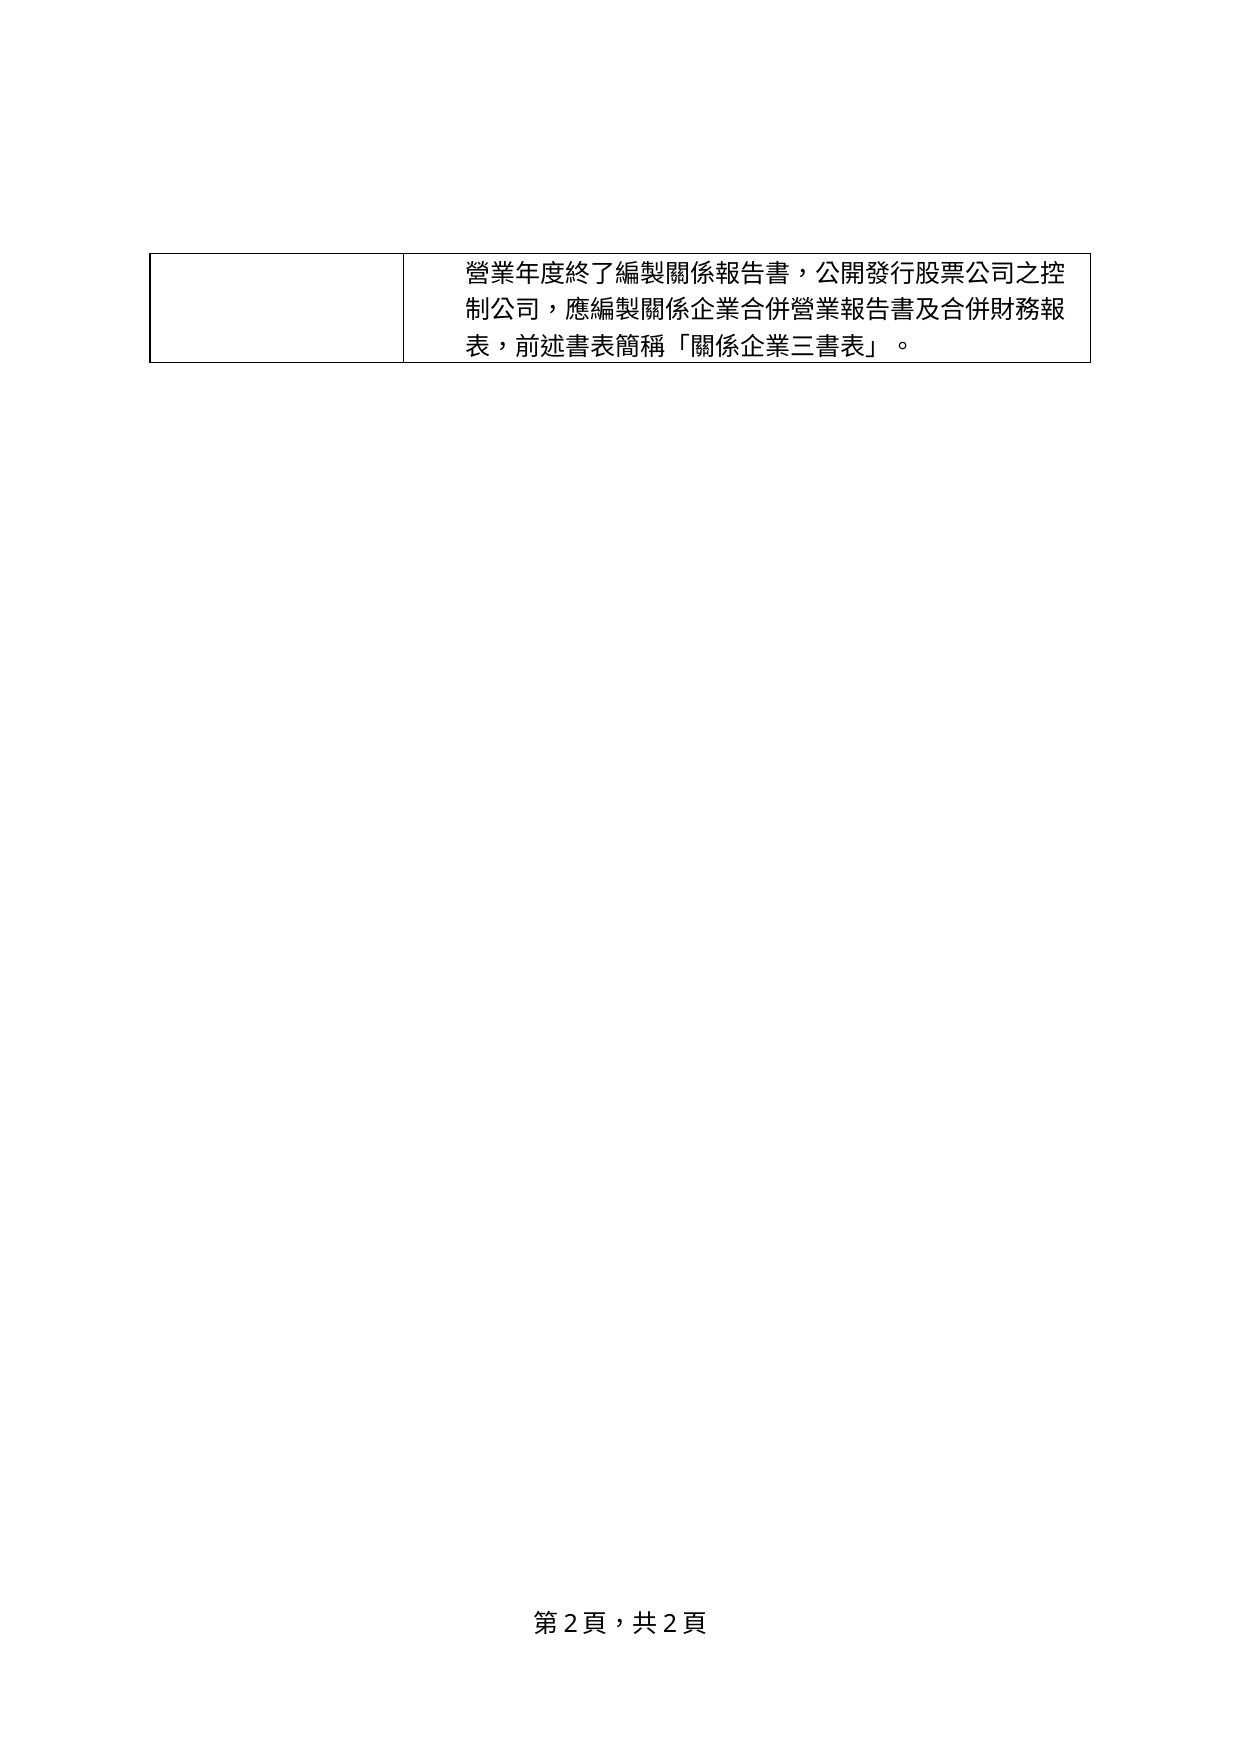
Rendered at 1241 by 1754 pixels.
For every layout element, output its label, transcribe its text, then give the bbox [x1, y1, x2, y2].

table_cell 營業年度終了編製關係報告書，公開發行股票公司之控制公司，應編製關係企業合併營業報告書及合併財務報表，前述書表簡稱「關係企業三書表」。 [404, 254, 1090, 362]
table_cell [151, 254, 403, 362]
